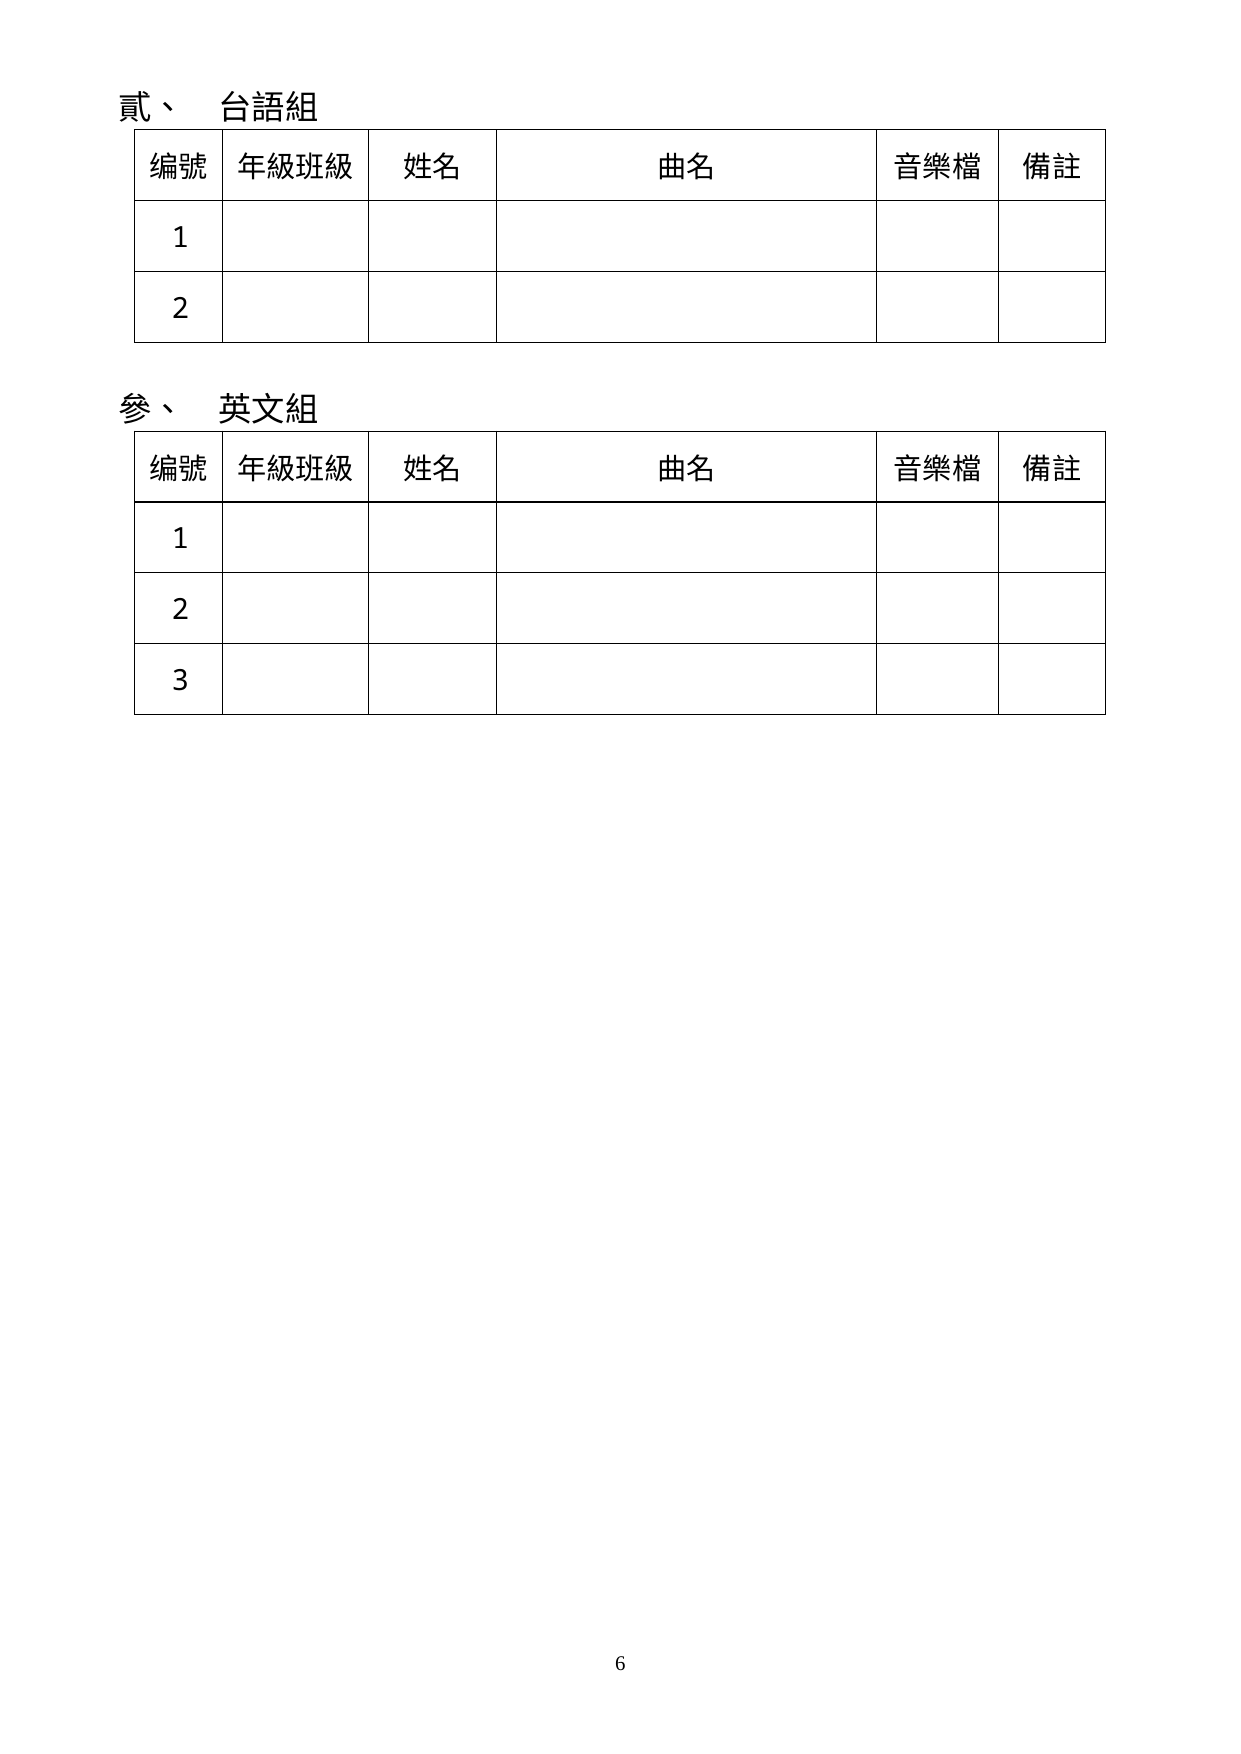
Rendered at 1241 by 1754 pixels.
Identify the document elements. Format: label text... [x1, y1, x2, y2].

table_header 曲名 [497, 130, 876, 200]
table_cell [877, 201, 998, 271]
table_cell 1 [135, 503, 222, 572]
table_header 年級班級 [223, 432, 368, 501]
table_cell [223, 644, 368, 714]
table_header 年級班級 [223, 130, 368, 200]
table_cell [223, 201, 368, 271]
table_cell 3 [135, 644, 222, 714]
table_cell [497, 272, 876, 342]
table_header 姓名 [369, 432, 496, 501]
table_cell [369, 503, 496, 572]
table_cell [369, 573, 496, 643]
table_cell [223, 272, 368, 342]
list 英文組 [118, 382, 1122, 431]
table_cell [877, 503, 998, 572]
table_cell [497, 644, 876, 714]
table_header 曲名 [497, 432, 876, 501]
table_header 備註 [999, 130, 1105, 200]
table_header 姓名 [369, 130, 496, 200]
table_header 音樂檔 [877, 130, 998, 200]
table_cell [999, 201, 1105, 271]
table_cell [999, 644, 1105, 714]
table_cell 1 [135, 201, 222, 271]
table_cell [999, 573, 1105, 643]
table_cell [877, 272, 998, 342]
table_cell [223, 503, 368, 572]
table_header 编號 [135, 432, 222, 501]
table_header 音樂檔 [877, 432, 998, 501]
table_cell [369, 201, 496, 271]
table_cell [497, 503, 876, 572]
table_cell [369, 644, 496, 714]
table_cell [877, 573, 998, 643]
table_cell 2 [135, 272, 222, 342]
table_cell [497, 201, 876, 271]
table_cell [999, 503, 1105, 572]
table_cell [877, 644, 998, 714]
table_cell [223, 573, 368, 643]
table_cell [497, 573, 876, 643]
table_cell [369, 272, 496, 342]
table_header 備註 [999, 432, 1105, 501]
table_cell 2 [135, 573, 222, 643]
table_cell [999, 272, 1105, 342]
table_header 编號 [135, 130, 222, 200]
list 台語組 [118, 81, 1122, 129]
